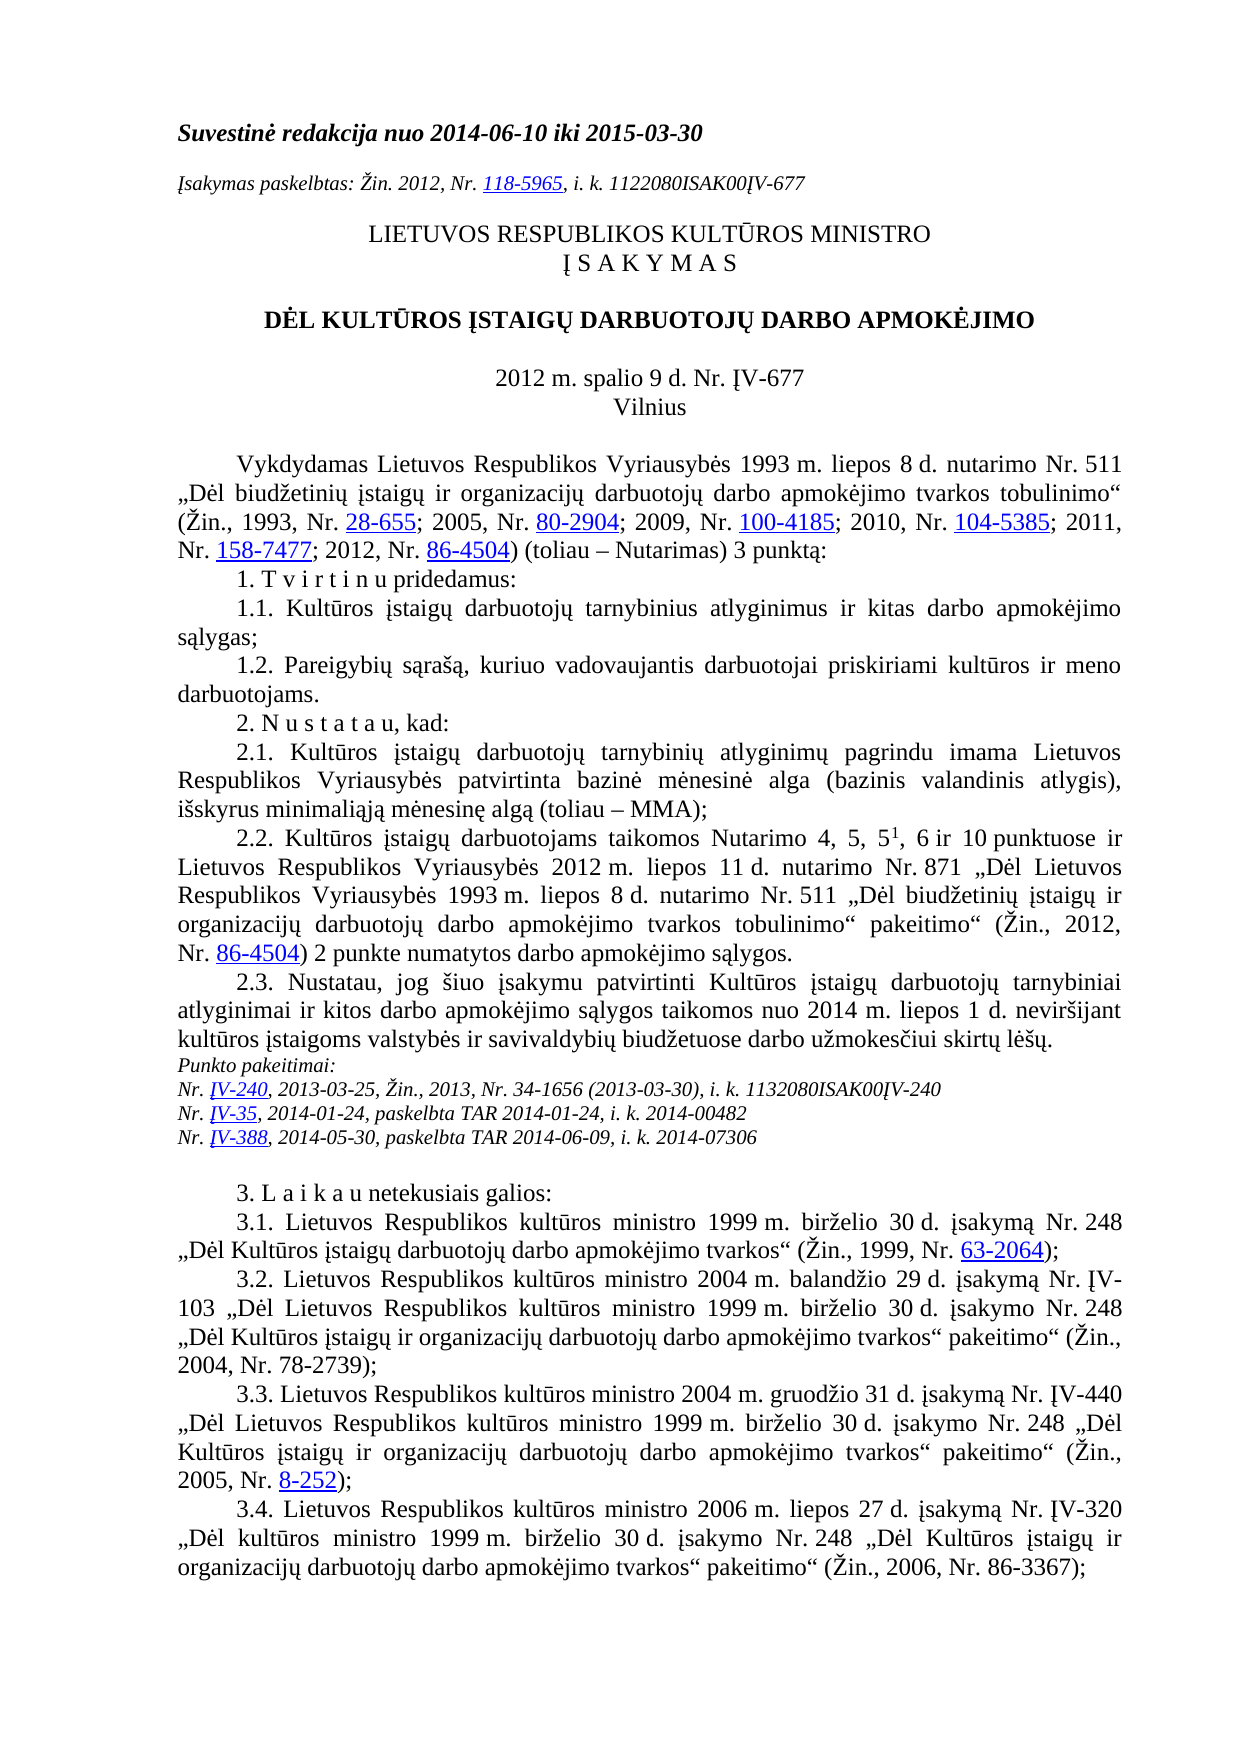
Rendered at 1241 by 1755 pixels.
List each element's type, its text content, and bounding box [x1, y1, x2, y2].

text 3.1. Lietuvos Respublikos kultūros ministro 1999 m. birželio 30 d. įsakymą Nr. 248 „Dėl kultūros įstaigų darbuotojų darbo apmokėjimo tvarkos“ (Žin., 1999, Nr. 63-2064); [177, 1207, 1122, 1264]
text Įsakymas paskelbtas: Žin. 2012, Nr. 118-5965, i. k. 1122080ISAK00ĮV-677 [177, 171, 1122, 195]
text 3.3. Lietuvos Respublikos kultūros ministro 2004 m. gruodžio 31 d. įsakymą Nr. ĮV-440 „Dėl Lietuvos Respublikos kultūros ministro 1999 m. birželio 30 d. įsakymo Nr. 248 „Dėl kultūros įstaigų ir organizacijų darbuotojų darbo apmokėjimo tvarkos“ pakeitimo“ (Žin., 2005, Nr. 8-252); [177, 1379, 1122, 1494]
text DĖL KULTŪROS ĮSTAIGŲ DARBUOTOJŲ DARBO APMOKĖJIMO [177, 305, 1122, 334]
text 3. L a i k a u netekusiais galios: [177, 1178, 1122, 1207]
text 1. T v i r t i n u pridedamus: [177, 564, 1122, 593]
text Punkto pakeitimai: [177, 1053, 1122, 1077]
text Nr. ĮV-388, 2014-05-30, paskelbta TAR 2014-06-09, i. k. 2014-07306 [177, 1125, 1122, 1149]
text 3.4. Lietuvos Respublikos kultūros ministro 2006 m. liepos 27 d. įsakymą Nr. ĮV-320 „Dėl kultūros ministro 1999 m. birželio 30 d. įsakymo Nr. 248 „Dėl Kultūros įstaigų ir organizacijų darbuotojų darbo apmokėjimo tvarkos“ pakeitimo“ (Žin., 2006, Nr. 86-3367); [177, 1494, 1122, 1580]
text Suvestinė redakcija nuo 2014-06-10 iki 2015-03-30 [177, 118, 1122, 147]
text 1.1. Kultūros įstaigų darbuotojų tarnybinius atlyginimus ir kitas darbo apmokėjimo sąlygas; [177, 593, 1122, 650]
text Nr. ĮV-240, 2013-03-25, Žin., 2013, Nr. 34-1656 (2013-03-30), i. k. 1132080ISAK00ĮV-240 [177, 1077, 1122, 1101]
text Vykdydamas Lietuvos Respublikos Vyriausybės 1993 m. liepos 8 d. nutarimo Nr. 511 „Dėl biudžetinių įstaigų ir organizacijų darbuotojų darbo apmokėjimo tvarkos tobulinimo“ (Žin., 1993, Nr. 28-655; 2005, Nr. 80-2904; 2009, Nr. 100-4185; 2010, Nr. 104-5385; 2011, Nr. 158-7477; 2012, Nr. 86-4504) (toliau – Nutarimas) 3 punktą: [177, 449, 1122, 564]
text 2.3. Nustatau, jog šiuo įsakymu patvirtinti Kultūros įstaigų darbuotojų tarnybiniai atlyginimai ir kitos darbo apmokėjimo sąlygos taikomos nuo 2014 m. liepos 1 d. neviršijant kultūros įstaigoms valstybės ir savivaldybių biudžetuose darbo užmokesčiui skirtų lėšų. [177, 967, 1122, 1053]
text 1.2. Pareigybių sąrašą, kuriuo vadovaujantis darbuotojai priskiriami kultūros ir meno darbuotojams. [177, 650, 1122, 708]
text 2012 m. spalio 9 d. Nr. ĮV-677 [177, 363, 1122, 392]
text Vilnius [177, 392, 1122, 420]
text LIETUVOS RESPUBLIKOS KULTŪROS MINISTRO [177, 219, 1122, 248]
text 2.1. Kultūros įstaigų darbuotojų tarnybinių atlyginimų pagrindu imama Lietuvos Respublikos Vyriausybės patvirtinta bazinė mėnesinė alga (bazinis valandinis atlygis), išskyrus minimaliąją mėnesinę algą (toliau – MMA); [177, 737, 1122, 823]
text Į S A K Y M A S [177, 248, 1122, 277]
text 3.2. Lietuvos Respublikos kultūros ministro 2004 m. balandžio 29 d. įsakymą Nr. ĮV-103 „Dėl Lietuvos Respublikos kultūros ministro 1999 m. birželio 30 d. įsakymo Nr. 248 „Dėl kultūros įstaigų ir organizacijų darbuotojų darbo apmokėjimo tvarkos“ pakeitimo“ (Žin., 2004, Nr. 78-2739); [177, 1264, 1122, 1379]
text 2. N u s t a t a u, kad: [177, 708, 1122, 737]
text 2.2. Kultūros įstaigų darbuotojams taikomos Nutarimo 4, 5, 51, 6 ir 10 punktuose ir Lietuvos Respublikos Vyriausybės 2012 m. liepos 11 d. nutarimo Nr. 871 „Dėl Lietuvos Respublikos Vyriausybės 1993 m. liepos 8 d. nutarimo Nr. 511 „Dėl biudžetinių įstaigų ir organizacijų darbuotojų darbo apmokėjimo tvarkos tobulinimo“ pakeitimo“ (Žin., 2012, Nr. 86-4504) 2 punkte numatytos darbo apmokėjimo sąlygos. [177, 823, 1122, 967]
text Nr. ĮV-35, 2014-01-24, paskelbta TAR 2014-01-24, i. k. 2014-00482 [177, 1101, 1122, 1125]
